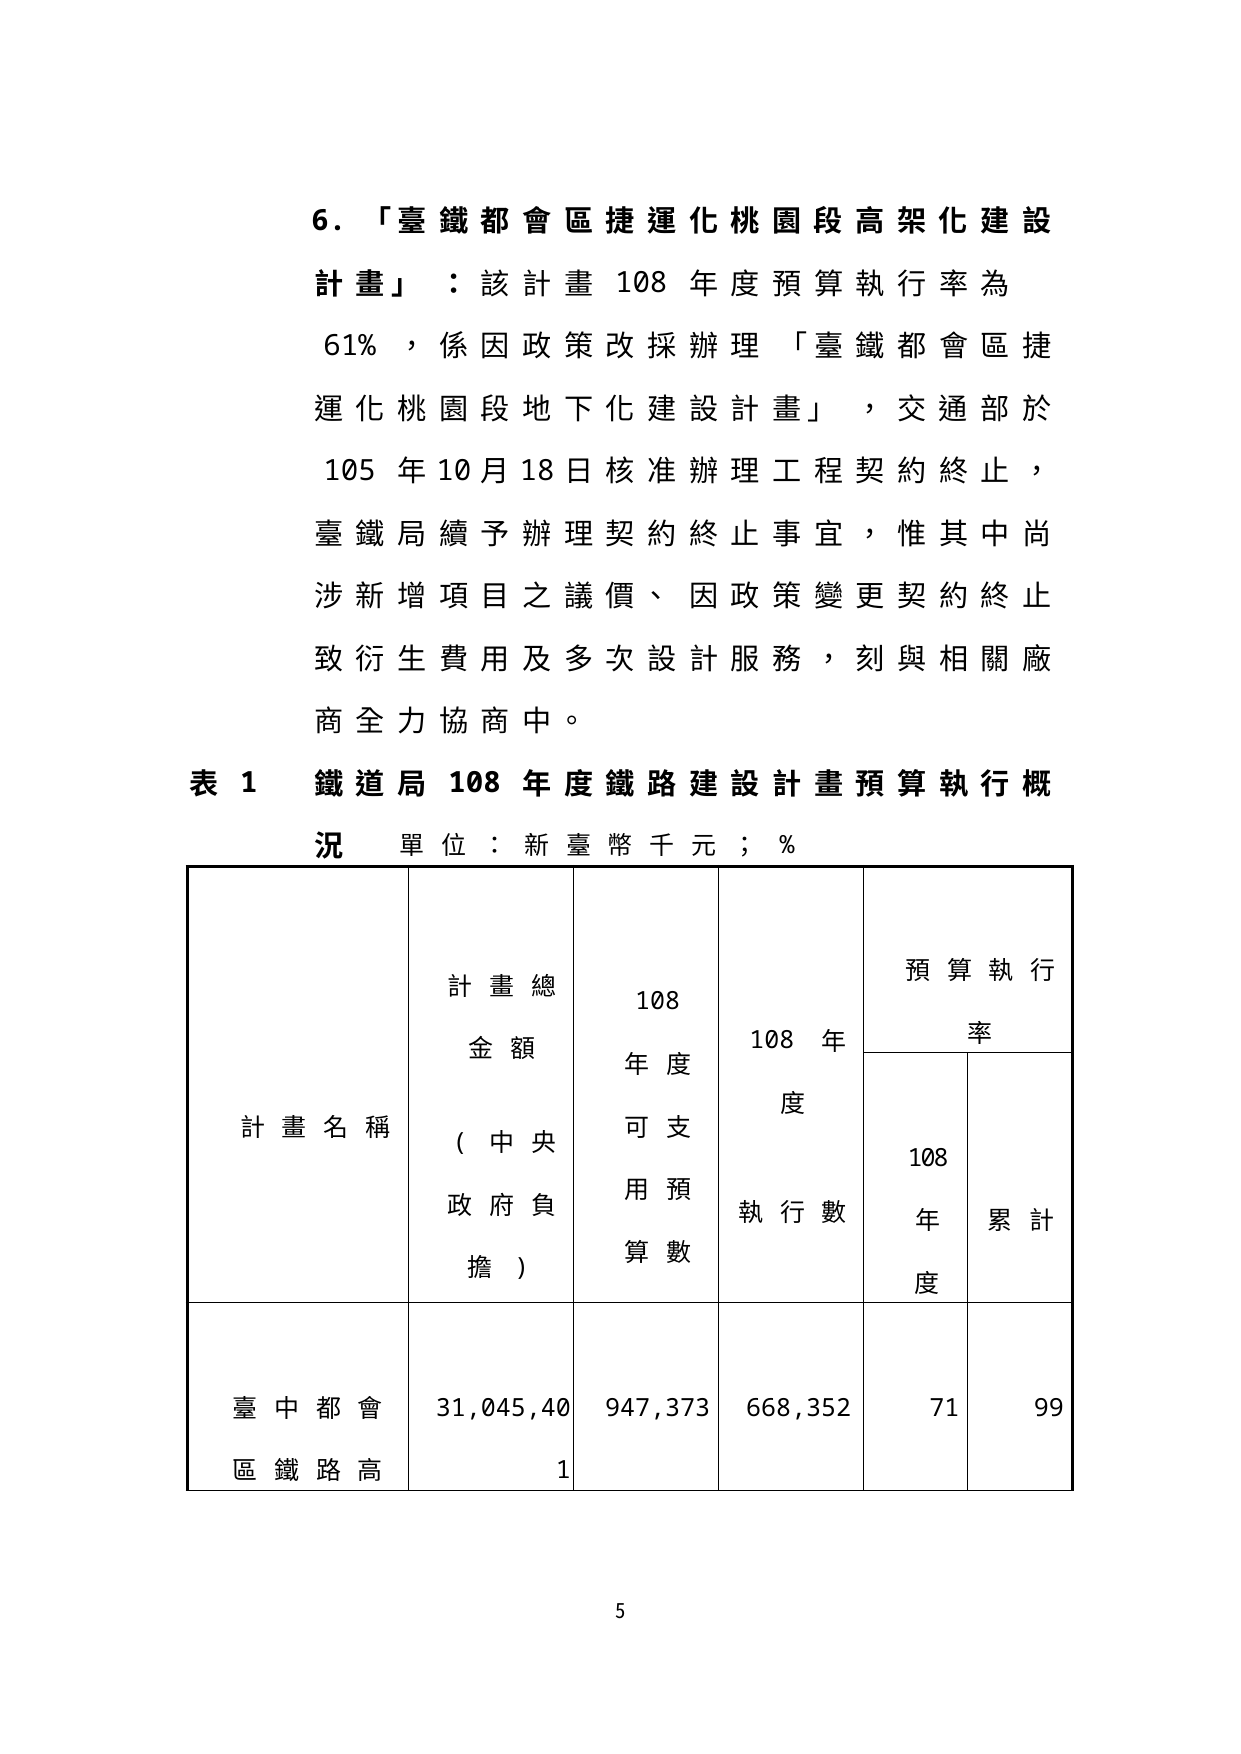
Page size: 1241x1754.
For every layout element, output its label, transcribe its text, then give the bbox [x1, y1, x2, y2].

table_cell 累計 [968, 1053, 1071, 1302]
table_cell 947,373 [574, 1303, 718, 1490]
table_cell 31,045,401 [409, 1303, 573, 1490]
table_cell 臺中都會區鐵路高 [189, 1303, 408, 1490]
table_cell 668,352 [719, 1303, 863, 1490]
table_header 計畫總金額 (中央政府負擔) [409, 868, 573, 1302]
table_cell 99 [968, 1303, 1071, 1490]
table_header 108年度 執行數 [719, 868, 863, 1302]
text 6.「臺鐵都會區捷運化桃園段高架化建設計畫」：該計畫108年度預算執行率為61%，係因政策改採辦理「臺鐵都會區捷運化桃園段地下化建設計畫」，交通部於105年10月18日核准辦理工程契約終止，臺鐵局續予辦理契約終止事宜，惟其中尚涉新增項目之議價、因政策變更契約終止致衍生費用及多次設計服務，刻與相關廠商全力協商中。 [271, 177, 1058, 740]
table_cell 71 [864, 1303, 967, 1490]
text 表1 鐵道局108年度鐵路建設計畫預算執行概況 單位：新臺幣千元；% [183, 740, 1067, 865]
table_cell 108年度 [864, 1053, 967, 1302]
table_header 計畫名稱 [189, 868, 408, 1302]
table_header 預算執行率 [864, 868, 1071, 1052]
table_header 108年度可支用預算數 [574, 868, 718, 1302]
